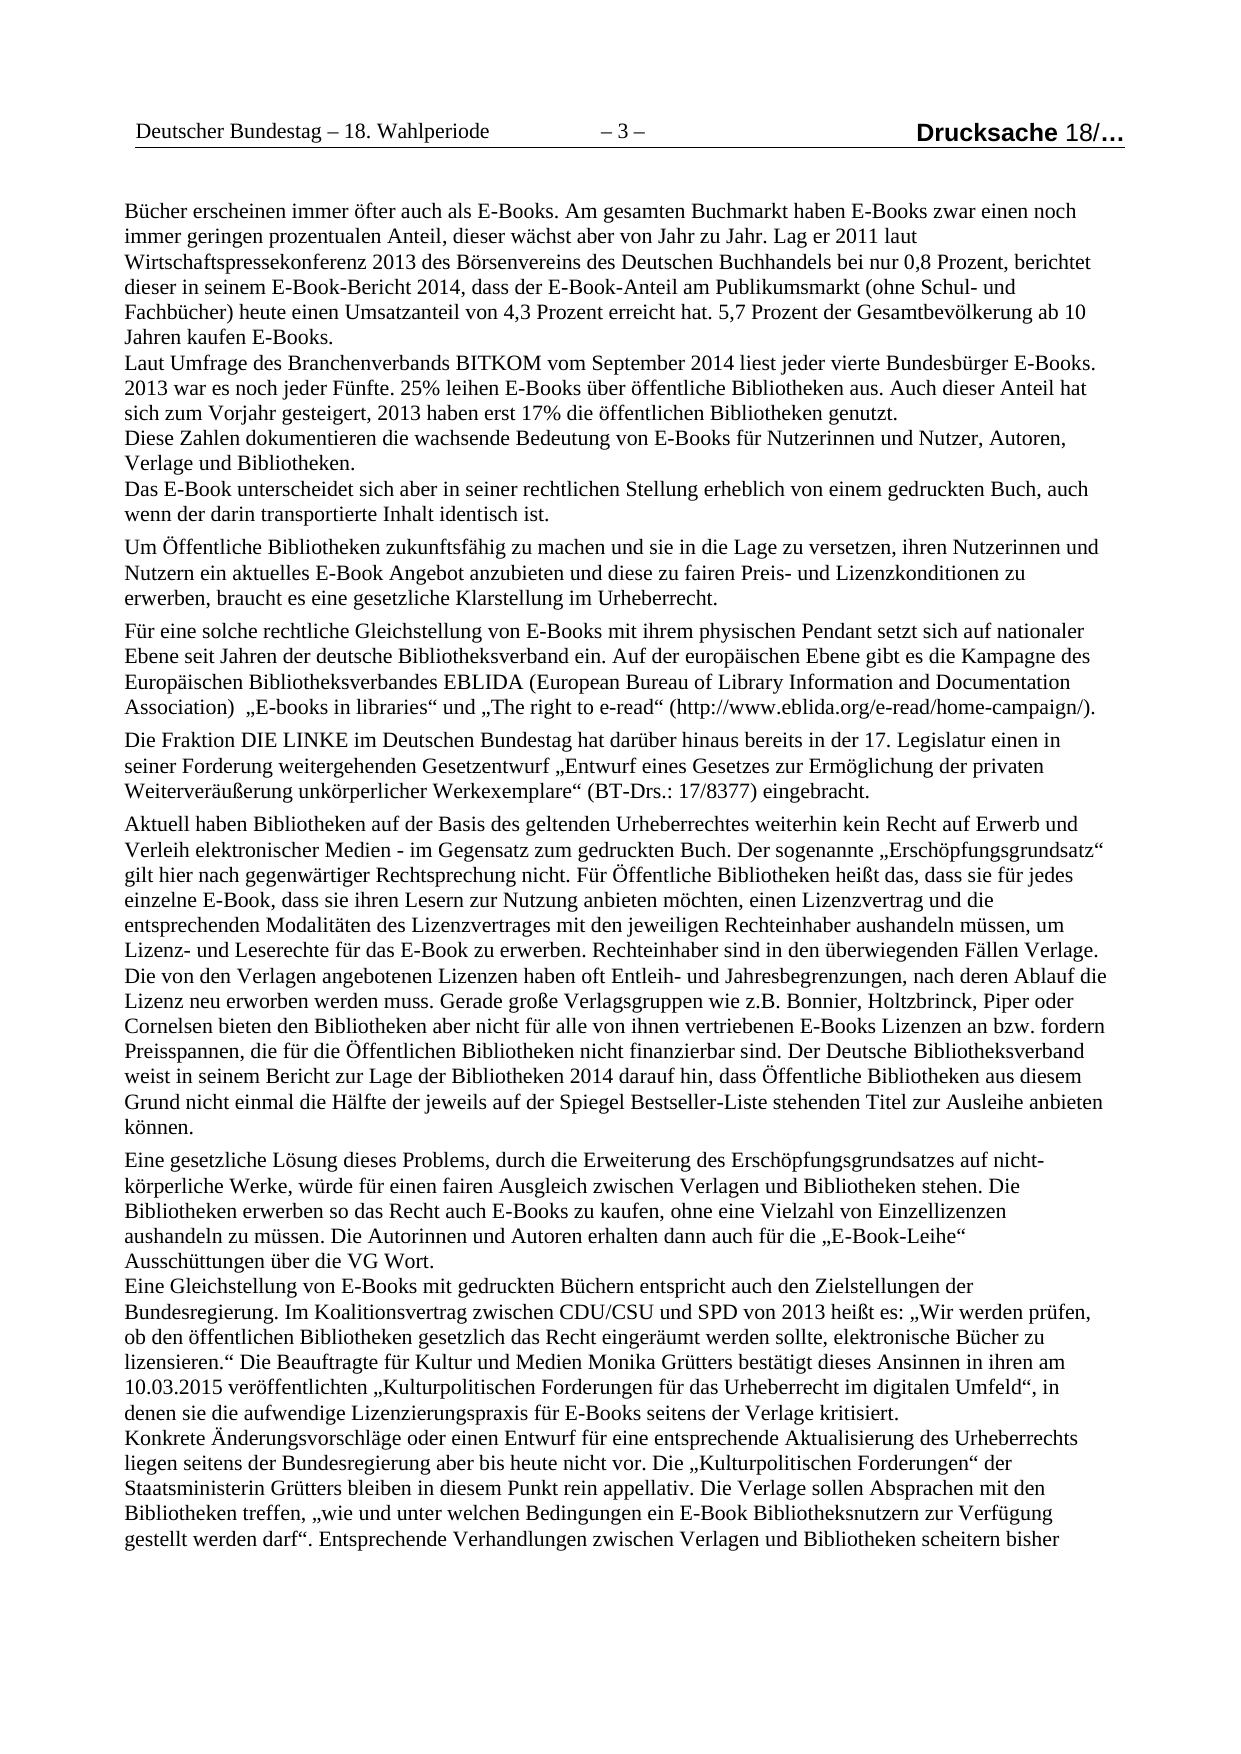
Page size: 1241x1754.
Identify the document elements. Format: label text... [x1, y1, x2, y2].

text Für eine solche rechtliche Gleichstellung von E-Books mit ihrem physischen Pendant setzt sich auf nationaler Ebene seit Jahren der deutsche Bibliotheksverband ein. Auf der europäischen Ebene gibt es die Kampagne des Europäischen Bibliotheksverbandes EBLIDA (European Bureau of Library Information and Documentation Association) „E-books in libraries“ und „The right to e-read“ (http://www.eblida.org/e-read/home-campaign/). [124, 618, 1110, 719]
text Um Öffentliche Bibliotheken zukunftsfähig zu machen und sie in die Lage zu versetzen, ihren Nutzerinnen und Nutzern ein aktuelles E-Book Angebot anzubieten und diese zu fairen Preis- und Lizenzkonditionen zu erwerben, braucht es eine gesetzliche Klarstellung im Urheberrecht. [124, 534, 1110, 610]
text Bücher erscheinen immer öfter auch als E-Books. Am gesamten Buchmarkt haben E-Books zwar einen noch immer geringen prozentualen Anteil, dieser wächst aber von Jahr zu Jahr. Lag er 2011 laut Wirtschaftspressekonferenz 2013 des Börsenvereins des Deutschen Buchhandels bei nur 0,8 Prozent, berichtet dieser in seinem E-Book-Bericht 2014, dass der E-Book-Anteil am Publikumsmarkt (ohne Schul- und Fachbücher) heute einen Umsatzanteil von 4,3 Prozent erreicht hat. 5,7 Prozent der Gesamtbevölkerung ab 10 Jahren kaufen E-Books. Laut Umfrage des Branchenverbands BITKOM vom September 2014 liest jeder vierte Bundesbürger E-Books. 2013 war es noch jeder Fünfte. 25% leihen E-Books über öffentliche Bibliotheken aus. Auch dieser Anteil hat sich zum Vorjahr gesteigert, 2013 haben erst 17% die öffentlichen Bibliotheken genutzt. Diese Zahlen dokumentieren die wachsende Bedeutung von E-Books für Nutzerinnen und Nutzer, Autoren, Verlage und Bibliotheken. Das E-Book unterscheidet sich aber in seiner rechtlichen Stellung erheblich von einem gedruckten Buch, auch wenn der darin transportierte Inhalt identisch ist. [124, 198, 1110, 526]
text Eine gesetzliche Lösung dieses Problems, durch die Erweiterung des Erschöpfungsgrundsatzes auf nicht-körperliche Werke, würde für einen fairen Ausgleich zwischen Verlagen und Bibliotheken stehen. Die Bibliotheken erwerben so das Recht auch E-Books zu kaufen, ohne eine Vielzahl von Einzellizenzen aushandeln zu müssen. Die Autorinnen und Autoren erhalten dann auch für die „E-Book-Leihe“ Ausschüttungen über die VG Wort. Eine Gleichstellung von E-Books mit gedruckten Büchern entspricht auch den Zielstellungen der Bundesregierung. Im Koalitionsvertrag zwischen CDU/CSU und SPD von 2013 heißt es: „Wir werden prüfen, ob den öffentlichen Bibliotheken gesetzlich das Recht eingeräumt werden sollte, elektronische Bücher zu lizensieren.“ Die Beauftragte für Kultur und Medien Monika Grütters bestätigt dieses Ansinnen in ihren am 10.03.2015 veröffentlichten „Kulturpolitischen Forderungen für das Urheberrecht im digitalen Umfeld“, in denen sie die aufwendige Lizenzierungspraxis für E-Books seitens der Verlage kritisiert. Konkrete Änderungsvorschläge oder einen Entwurf für eine entsprechende Aktualisierung des Urheberrechts liegen seitens der Bundesregierung aber bis heute nicht vor. Die „Kulturpolitischen Forderungen“ der Staatsministerin Grütters bleiben in diesem Punkt rein appellativ. Die Verlage sollen Absprachen mit den Bibliotheken treffen, „wie und unter welchen Bedingungen ein E-Book Bibliotheksnutzern zur Verfügung gestellt werden darf“. Entsprechende Verhandlungen zwischen Verlagen und Bibliotheken scheitern bisher [124, 1147, 1110, 1551]
text Die Fraktion DIE LINKE im Deutschen Bundestag hat darüber hinaus bereits in der 17. Legislatur einen in seiner Forderung weitergehenden Gesetzentwurf „Entwurf eines Gesetzes zur Ermöglichung der privaten Weiterveräußerung unkörperlicher Werkexemplare“ (BT-Drs.: 17/8377) eingebracht. [124, 727, 1110, 803]
text Aktuell haben Bibliotheken auf der Basis des geltenden Urheberrechtes weiterhin kein Recht auf Erwerb und Verleih elektronischer Medien - im Gegensatz zum gedruckten Buch. Der sogenannte „Erschöpfungsgrundsatz“ gilt hier nach gegenwärtiger Rechtsprechung nicht. Für Öffentliche Bibliotheken heißt das, dass sie für jedes einzelne E-Book, dass sie ihren Lesern zur Nutzung anbieten möchten, einen Lizenzvertrag und die entsprechenden Modalitäten des Lizenzvertrages mit den jeweiligen Rechteinhaber aushandeln müssen, um Lizenz- und Leserechte für das E-Book zu erwerben. Rechteinhaber sind in den überwiegenden Fällen Verlage. Die von den Verlagen angebotenen Lizenzen haben oft Entleih- und Jahresbegrenzungen, nach deren Ablauf die Lizenz neu erworben werden muss. Gerade große Verlagsgruppen wie z.B. Bonnier, Holtzbrinck, Piper oder Cornelsen bieten den Bibliotheken aber nicht für alle von ihnen vertriebenen E-Books Lizenzen an bzw. fordern Preisspannen, die für die Öffentlichen Bibliotheken nicht finanzierbar sind. Der Deutsche Bibliotheksverband weist in seinem Bericht zur Lage der Bibliotheken 2014 darauf hin, dass Öffentliche Bibliotheken aus diesem Grund nicht einmal die Hälfte der jeweils auf der Spiegel Bestseller-Liste stehenden Titel zur Ausleihe anbieten können. [124, 811, 1110, 1139]
